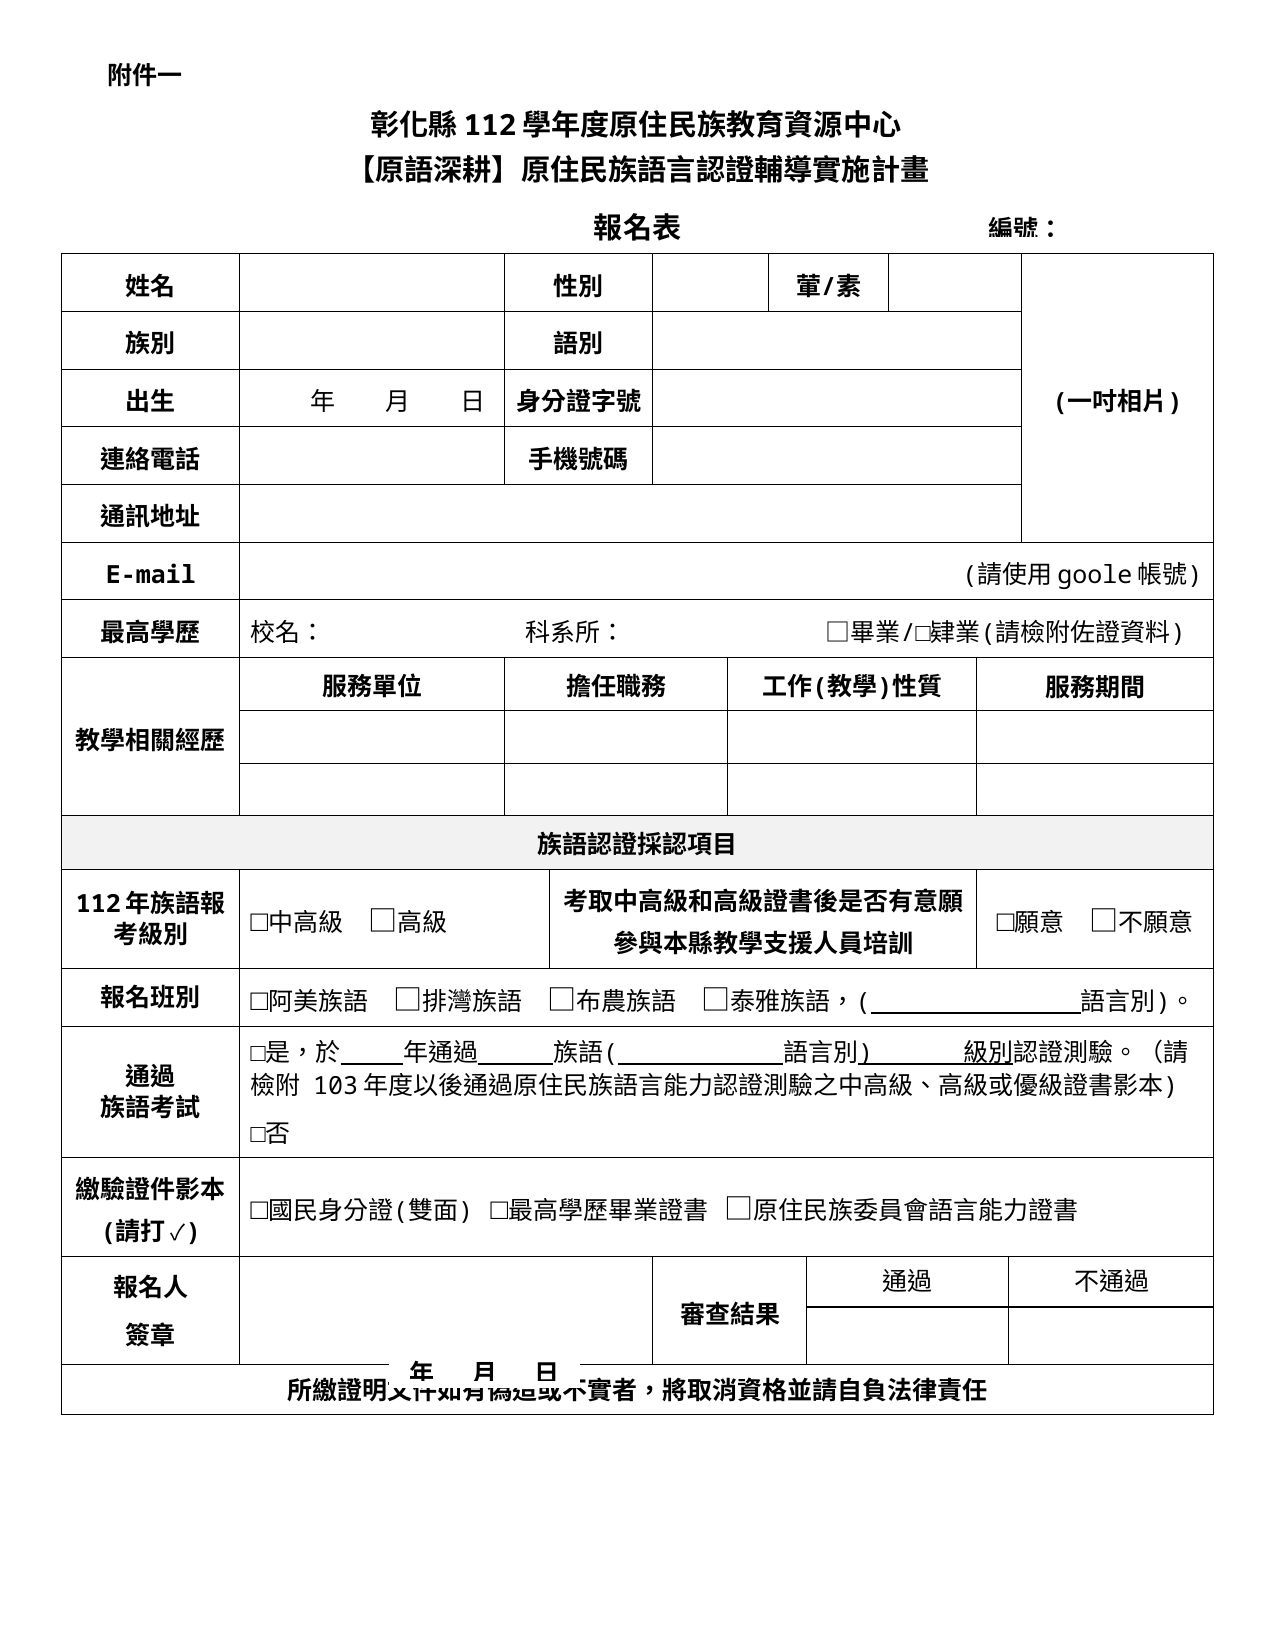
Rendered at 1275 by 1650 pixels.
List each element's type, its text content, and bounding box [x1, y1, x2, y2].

table_cell 報名班別 [62, 969, 239, 1026]
table_cell 族語認證採認項目 [62, 816, 1213, 869]
table_header (一吋相片) [1022, 254, 1213, 542]
table_cell [240, 1257, 652, 1388]
text 附件一 [68, 56, 222, 92]
text 報名表 [187, 202, 1087, 246]
text 【原語深耕】原住民族語言認證輔導實施計畫 [187, 151, 1087, 188]
table_cell E-mail [62, 543, 239, 599]
text 編號： [987, 210, 1066, 237]
table_cell 不通過 [1009, 1257, 1213, 1306]
table_header [653, 254, 768, 311]
table_cell [728, 764, 976, 815]
table_cell 連絡電話 [62, 427, 239, 484]
table_header 葷/素 [769, 254, 888, 311]
table_cell □國民身分證(雙面) □最高學歷畢業證書 □原住民族委員會語言能力證書 [240, 1158, 1213, 1256]
table_cell [240, 764, 504, 815]
table_cell 服務期間 [977, 658, 1213, 710]
table_cell 112年族語報考級別 [62, 870, 239, 968]
table_cell 審查結果 [653, 1257, 806, 1364]
table_header 姓名 [62, 254, 239, 311]
table_cell [240, 485, 1021, 542]
text 彰化縣112學年度原住民族教育資源中心 [238, 106, 1034, 143]
table_cell 服務單位 [240, 658, 504, 710]
table_cell □願意 □不願意 [977, 870, 1213, 968]
text [53, 35, 237, 113]
table_cell 繳驗證件影本 (請打 ✓) [62, 1158, 239, 1256]
table_cell [977, 711, 1213, 762]
table_cell 教學相關經歷 [62, 658, 239, 815]
table_cell [653, 427, 1021, 484]
table_cell 出生 [62, 370, 239, 426]
table_cell [653, 370, 1021, 426]
table_cell [653, 312, 1021, 368]
table_cell 語別 [505, 312, 652, 368]
table_cell (請使用goole帳號) [240, 543, 1213, 599]
table_header [240, 254, 504, 311]
table_cell 工作(教學)性質 [728, 658, 976, 710]
table_cell 最高學歷 [62, 600, 239, 657]
table_header 性別 [505, 254, 652, 311]
table_cell 族別 [62, 312, 239, 368]
table_cell 年 月 日 [240, 370, 504, 426]
table_cell [240, 312, 504, 368]
table_cell 通過 [807, 1257, 1008, 1306]
table_cell [240, 427, 504, 484]
table_cell [728, 711, 976, 762]
table_cell 通過 族語考試 [62, 1027, 239, 1157]
table_cell 擔任職務 [505, 658, 727, 710]
table_cell □中高級 □高級 [240, 870, 549, 968]
table_cell [1009, 1308, 1213, 1364]
table_cell [977, 764, 1213, 815]
table_cell 考取中高級和高級證書後是否有意願參與本縣教學支援人員培訓 [550, 870, 976, 968]
table_cell 所繳證明文件如有偽造或不實者，將取消資格並請自負法律責任 [62, 1365, 1213, 1413]
table_cell 身分證字號 [505, 370, 652, 426]
table_cell □是，於 年通過 族語( 語言別) 級別認證測驗。（請檢附 103年度以後通過原住民族語言能力認證測驗之中高級、高級或優級證書影本) □否 [240, 1027, 1213, 1157]
table_cell [505, 711, 727, 762]
table_cell 校名： 科系所： □畢業/□肄業(請檢附佐證資料) [240, 600, 1213, 657]
table_cell 手機號碼 [505, 427, 652, 484]
table_cell [240, 711, 504, 762]
table_cell [807, 1308, 1008, 1364]
table_cell 通訊地址 [62, 485, 239, 542]
table_cell 報名人 簽章 [62, 1257, 239, 1364]
table_header [889, 254, 1021, 311]
table_cell □阿美族語 □排灣族語 □布農族語 □泰雅族語，( 語言別)。 [240, 969, 1213, 1026]
table_cell [505, 764, 727, 815]
